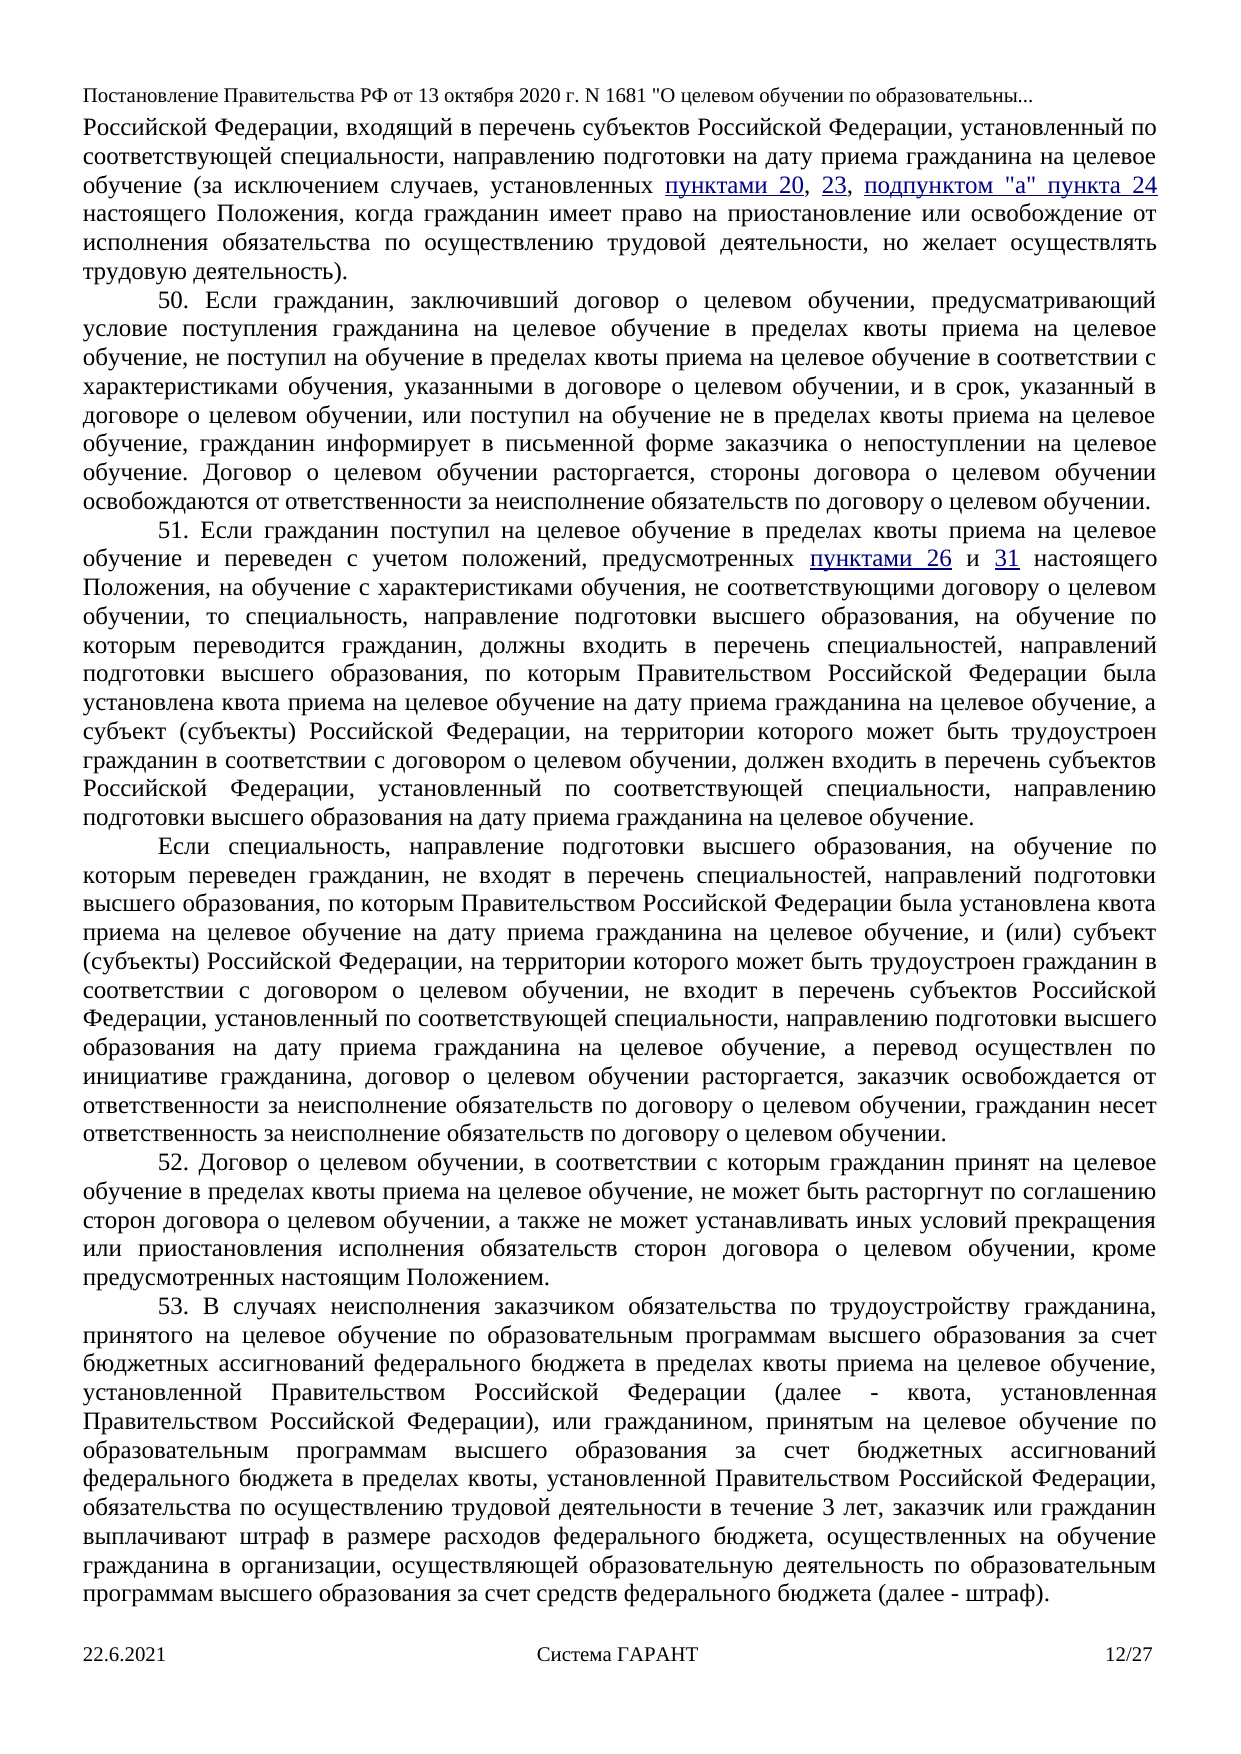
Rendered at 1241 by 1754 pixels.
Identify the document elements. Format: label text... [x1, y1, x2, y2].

text Если специальность, направление подготовки высшего образования, на обучение по которым переведен гражданин, не входят в перечень специальностей, направлений подготовки высшего образования, по которым Правительством Российской Федерации была установлена квота приема на целевое обучение на дату приема гражданина на целевое обучение, и (или) субъект (субъекты) Российской Федерации, на территории которого может быть трудоустроен гражданин в соответствии с договором о целевом обучении, не входит в перечень субъектов Российской Федерации, установленный по соответствующей специальности, направлению подготовки высшего образования на дату приема гражданина на целевое обучение, а перевод осуществлен по инициативе гражданина, договор о целевом обучении расторгается, заказчик освобождается от ответственности за неисполнение обязательств по договору о целевом обучении, гражданин несет ответственность за неисполнение обязательств по договору о целевом обучении. [83, 831, 1157, 1147]
text 53. В случаях неисполнения заказчиком обязательства по трудоустройству гражданина, принятого на целевое обучение по образовательным программам высшего образования за счет бюджетных ассигнований федерального бюджета в пределах квоты приема на целевое обучение, установленной Правительством Российской Федерации (далее - квота, установленная Правительством Российской Федерации), или гражданином, принятым на целевое обучение по образовательным программам высшего образования за счет бюджетных ассигнований федерального бюджета в пределах квоты, установленной Правительством Российской Федерации, обязательства по осуществлению трудовой деятельности в течение 3 лет, заказчик или гражданин выплачивают штраф в размере расходов федерального бюджета, осуществленных на обучение гражданина в организации, осуществляющей образовательную деятельность по образовательным программам высшего образования за счет средств федерального бюджета (далее - штраф). [83, 1291, 1157, 1607]
text Российской Федерации, входящий в перечень субъектов Российской Федерации, установленный по соответствующей специальности, направлению подготовки на дату приема гражданина на целевое обучение (за исключением случаев, установленных пунктами 20, 23, подпунктом "а" пункта 24 настоящего Положения, когда гражданин имеет право на приостановление или освобождение от исполнения обязательства по осуществлению трудовой деятельности, но желает осуществлять трудовую деятельность). [83, 112, 1157, 285]
text 52. Договор о целевом обучении, в соответствии с которым гражданин принят на целевое обучение в пределах квоты приема на целевое обучение, не может быть расторгнут по соглашению сторон договора о целевом обучении, а также не может устанавливать иных условий прекращения или приостановления исполнения обязательств сторон договора о целевом обучении, кроме предусмотренных настоящим Положением. [83, 1147, 1157, 1291]
text 51. Если гражданин поступил на целевое обучение в пределах квоты приема на целевое обучение и переведен с учетом положений, предусмотренных пунктами 26 и 31 настоящего Положения, на обучение с характеристиками обучения, не соответствующими договору о целевом обучении, то специальность, направление подготовки высшего образования, на обучение по которым переводится гражданин, должны входить в перечень специальностей, направлений подготовки высшего образования, по которым Правительством Российской Федерации была установлена квота приема на целевое обучение на дату приема гражданина на целевое обучение, а субъект (субъекты) Российской Федерации, на территории которого может быть трудоустроен гражданин в соответствии с договором о целевом обучении, должен входить в перечень субъектов Российской Федерации, установленный по соответствующей специальности, направлению подготовки высшего образования на дату приема гражданина на целевое обучение. [83, 515, 1157, 831]
text 50. Если гражданин, заключивший договор о целевом обучении, предусматривающий условие поступления гражданина на целевое обучение в пределах квоты приема на целевое обучение, не поступил на обучение в пределах квоты приема на целевое обучение в соответствии с характеристиками обучения, указанными в договоре о целевом обучении, и в срок, указанный в договоре о целевом обучении, или поступил на обучение не в пределах квоты приема на целевое обучение, гражданин информирует в письменной форме заказчика о непоступлении на целевое обучение. Договор о целевом обучении расторгается, стороны договора о целевом обучении освобождаются от ответственности за неисполнение обязательств по договору о целевом обучении. [83, 285, 1157, 515]
